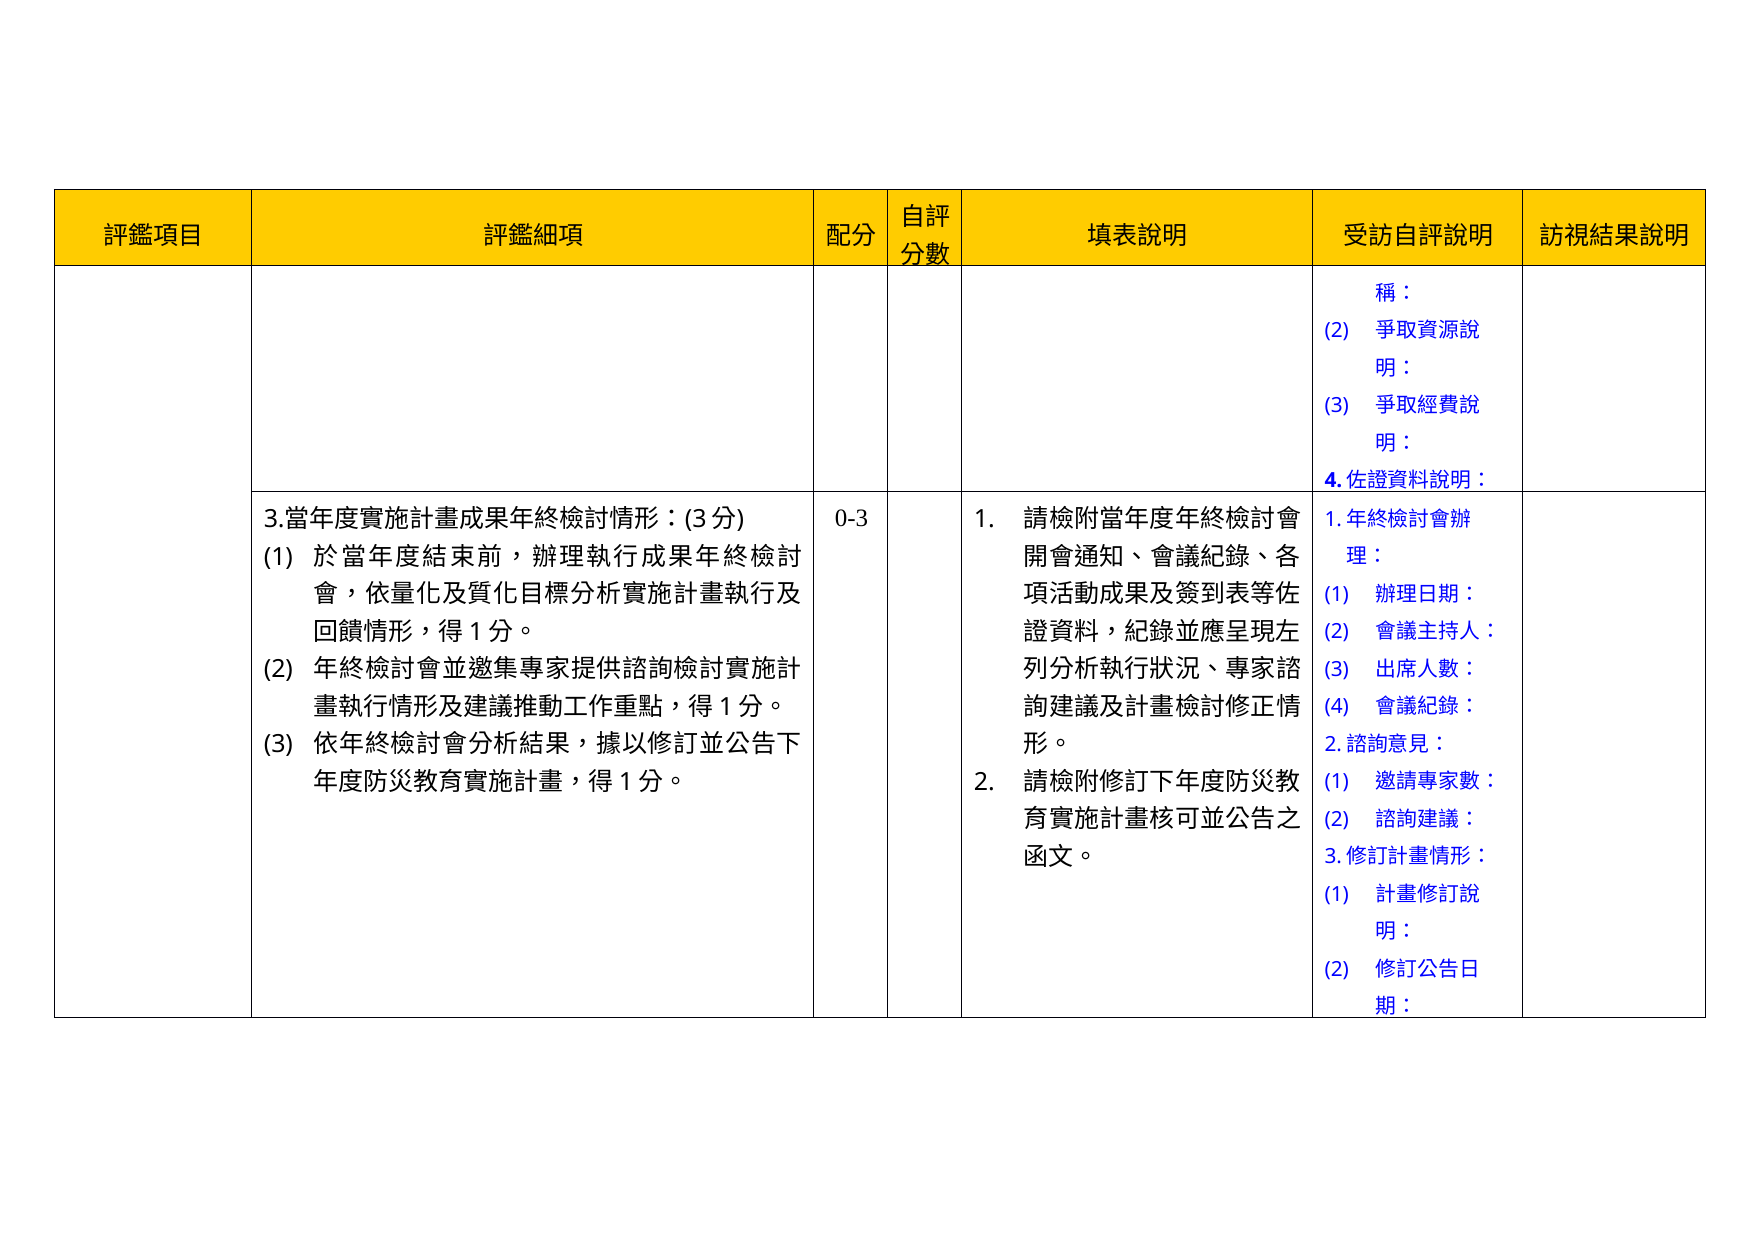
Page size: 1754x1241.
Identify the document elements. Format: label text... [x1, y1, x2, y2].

table_cell 年終檢討會辦理： 辦理日期： 會議主持人： 出席人數： 會議紀錄： 諮詢意見： 邀請專家數： 諮詢建議： 修訂計畫情形： 計畫修訂說明： 修訂公告日期： 佐證資料說明： [1313, 492, 1522, 1017]
table_header 評鑑細項 [252, 190, 813, 265]
table_header 配分 [814, 190, 887, 265]
table_cell [55, 266, 251, 1017]
table_cell [888, 492, 961, 1017]
table_cell [1523, 492, 1705, 1017]
table_cell [962, 266, 1312, 491]
table_cell [814, 266, 887, 491]
table_header 評鑑項目 [55, 190, 251, 265]
table_cell 3.當年度實施計畫成果年終檢討情形：(3分) 於當年度結束前，辦理執行成果年終檢討會，依量化及質化目標分析實施計畫執行及回饋情形，得1分。 年終檢討會並邀集專家提供諮詢檢討實施計畫執行情形及建議推動工作重點，得1分。 依年終檢討會分析結果，據以修訂並公告下年度防災教育實施計畫，得1分。 [252, 492, 813, 1017]
table_header 受訪自評說明 [1313, 190, 1522, 265]
table_cell [888, 266, 961, 491]
table_cell [1523, 266, 1705, 491]
table_cell [252, 266, 813, 491]
table_cell 請檢附當年度年終檢討會開會通知、會議紀錄、各項活動成果及簽到表等佐證資料，紀錄並應呈現左列分析執行狀況、專家諮詢建議及計畫檢討修正情形。 請檢附修訂下年度防災教育實施計畫核可並公告之函文。 [962, 492, 1312, 1017]
table_cell 0-3 [814, 492, 887, 1017]
table_header 填表說明 [962, 190, 1312, 265]
table_cell 編列專款經費： 當年度編列科目名稱及數額： 下年度編列科目名稱及數額： 成長比率：__% 預算表： 補助配合情形： 補助計畫名稱： 請款日期及核結日期： 函文： 中央推動防災工作配合情形： 配合事項名稱： 爭取資源說明： 爭取經費說明： 佐證資料說明： [1313, 266, 1522, 491]
table_header 自評分數 [888, 190, 961, 265]
table_header 訪視結果說明 [1523, 190, 1705, 265]
